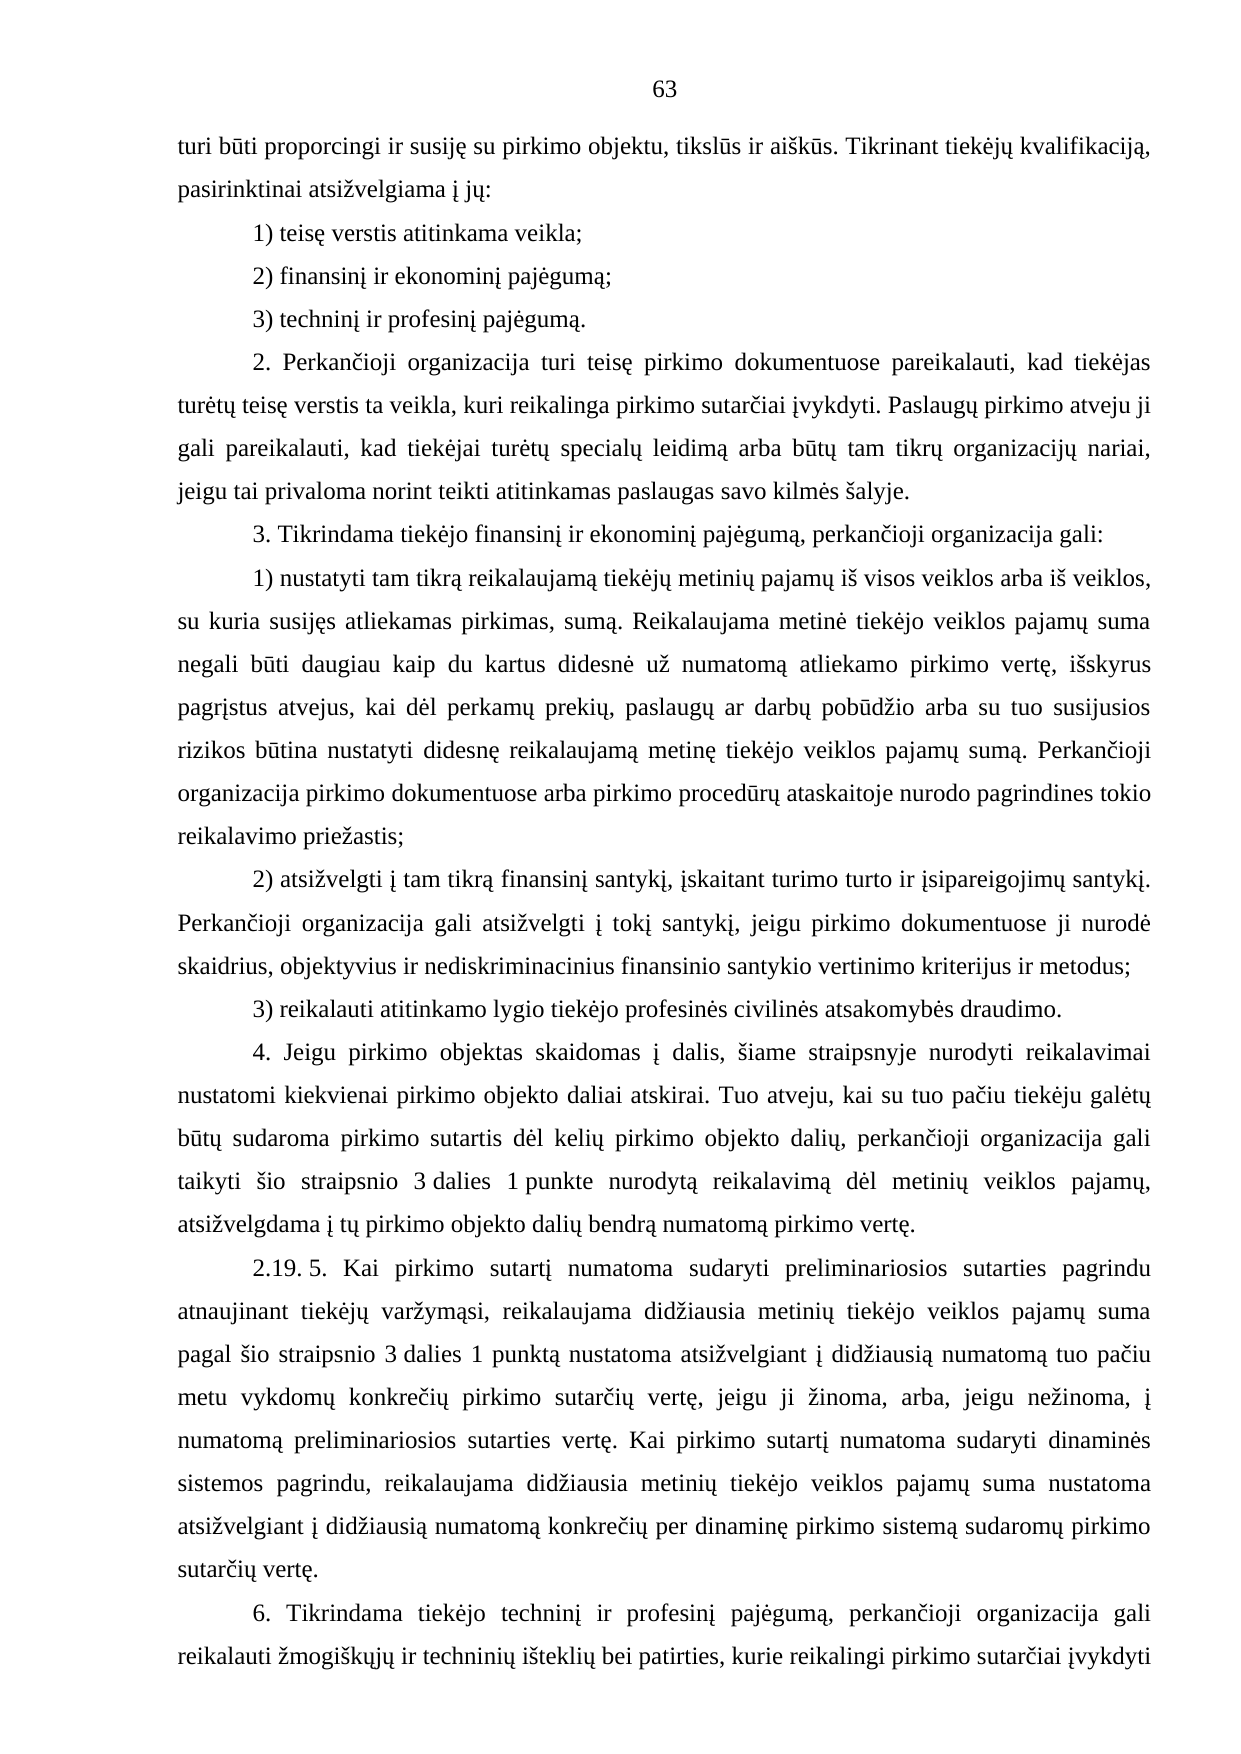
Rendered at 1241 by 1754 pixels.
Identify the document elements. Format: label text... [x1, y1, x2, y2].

text 4. Jeigu pirkimo objektas skaidomas į dalis, šiame straipsnyje nurodyti reikalavimai nustatomi kiekvienai pirkimo objekto daliai atskirai. Tuo atveju, kai su tuo pačiu tiekėju galėtų būtų sudaroma pirkimo sutartis dėl kelių pirkimo objekto dalių, perkančioji organizacija gali taikyti šio straipsnio 3 dalies 1 punkte nurodytą reikalavimą dėl metinių veiklos pajamų, atsižvelgdama į tų pirkimo objekto dalių bendrą numatomą pirkimo vertę. [177, 1037, 1152, 1238]
text 3. Tikrindama tiekėjo finansinį ir ekonominį pajėgumą, perkančioji organizacija gali: [177, 519, 1152, 548]
text 1) teisę verstis atitinkama veikla; [177, 218, 1152, 246]
subtitle 5. Kai pirkimo sutartį numatoma sudaryti preliminariosios sutarties pagrindu atnaujinant tiekėjų varžymąsi, reikalaujama didžiausia metinių tiekėjo veiklos pajamų suma pagal šio straipsnio 3 dalies 1 punktą nustatoma atsižvelgiant į didžiausią numatomą tuo pačiu metu vykdomų konkrečių pirkimo sutarčių vertę, jeigu ji žinoma, arba, jeigu nežinoma, į numatomą preliminariosios sutarties vertę. Kai pirkimo sutartį numatoma sudaryti dinaminės sistemos pagrindu, reikalaujama didžiausia metinių tiekėjo veiklos pajamų suma nustatoma atsižvelgiant į didžiausią numatomą konkrečių per dinaminę pirkimo sistemą sudaromų pirkimo sutarčių vertę. [177, 1253, 1152, 1583]
text 3) reikalauti atitinkamo lygio tiekėjo profesinės civilinės atsakomybės draudimo. [177, 994, 1152, 1023]
text 1) nustatyti tam tikrą reikalaujamą tiekėjų metinių pajamų iš visos veiklos arba iš veiklos, su kuria susijęs atliekamas pirkimas, sumą. Reikalaujama metinė tiekėjo veiklos pajamų suma negali būti daugiau kaip du kartus didesnė už numatomą atliekamo pirkimo vertę, išskyrus pagrįstus atvejus, kai dėl perkamų prekių, paslaugų ar darbų pobūdžio arba su tuo susijusios rizikos būtina nustatyti didesnę reikalaujamą metinę tiekėjo veiklos pajamų sumą. Perkančioji organizacija pirkimo dokumentuose arba pirkimo procedūrų ataskaitoje nurodo pagrindines tokio reikalavimo priežastis; [177, 563, 1152, 850]
text 3) techninį ir profesinį pajėgumą. [177, 304, 1152, 333]
text 6. Tikrindama tiekėjo techninį ir profesinį pajėgumą, perkančioji organizacija gali reikalauti žmogiškųjų ir techninių išteklių bei patirties, kurie reikalingi pirkimo sutarčiai įvykdyti [177, 1598, 1152, 1669]
text 2. Perkančioji organizacija turi teisę pirkimo dokumentuose pareikalauti, kad tiekėjas turėtų teisę verstis ta veikla, kuri reikalinga pirkimo sutarčiai įvykdyti. Paslaugų pirkimo atveju ji gali pareikalauti, kad tiekėjai turėtų specialų leidimą arba būtų tam tikrų organizacijų nariai, jeigu tai privaloma norint teikti atitinkamas paslaugas savo kilmės šalyje. [177, 347, 1152, 505]
text 2) atsižvelgti į tam tikrą finansinį santykį, įskaitant turimo turto ir įsipareigojimų santykį. Perkančioji organizacija gali atsižvelgti į tokį santykį, jeigu pirkimo dokumentuose ji nurodė skaidrius, objektyvius ir nediskriminacinius finansinio santykio vertinimo kriterijus ir metodus; [177, 864, 1152, 979]
text turi būti proporcingi ir susiję su pirkimo objektu, tikslūs ir aiškūs. Tikrinant tiekėjų kvalifikaciją, pasirinktinai atsižvelgiama į jų: [177, 131, 1152, 203]
text 2) finansinį ir ekonominį pajėgumą; [177, 261, 1152, 289]
